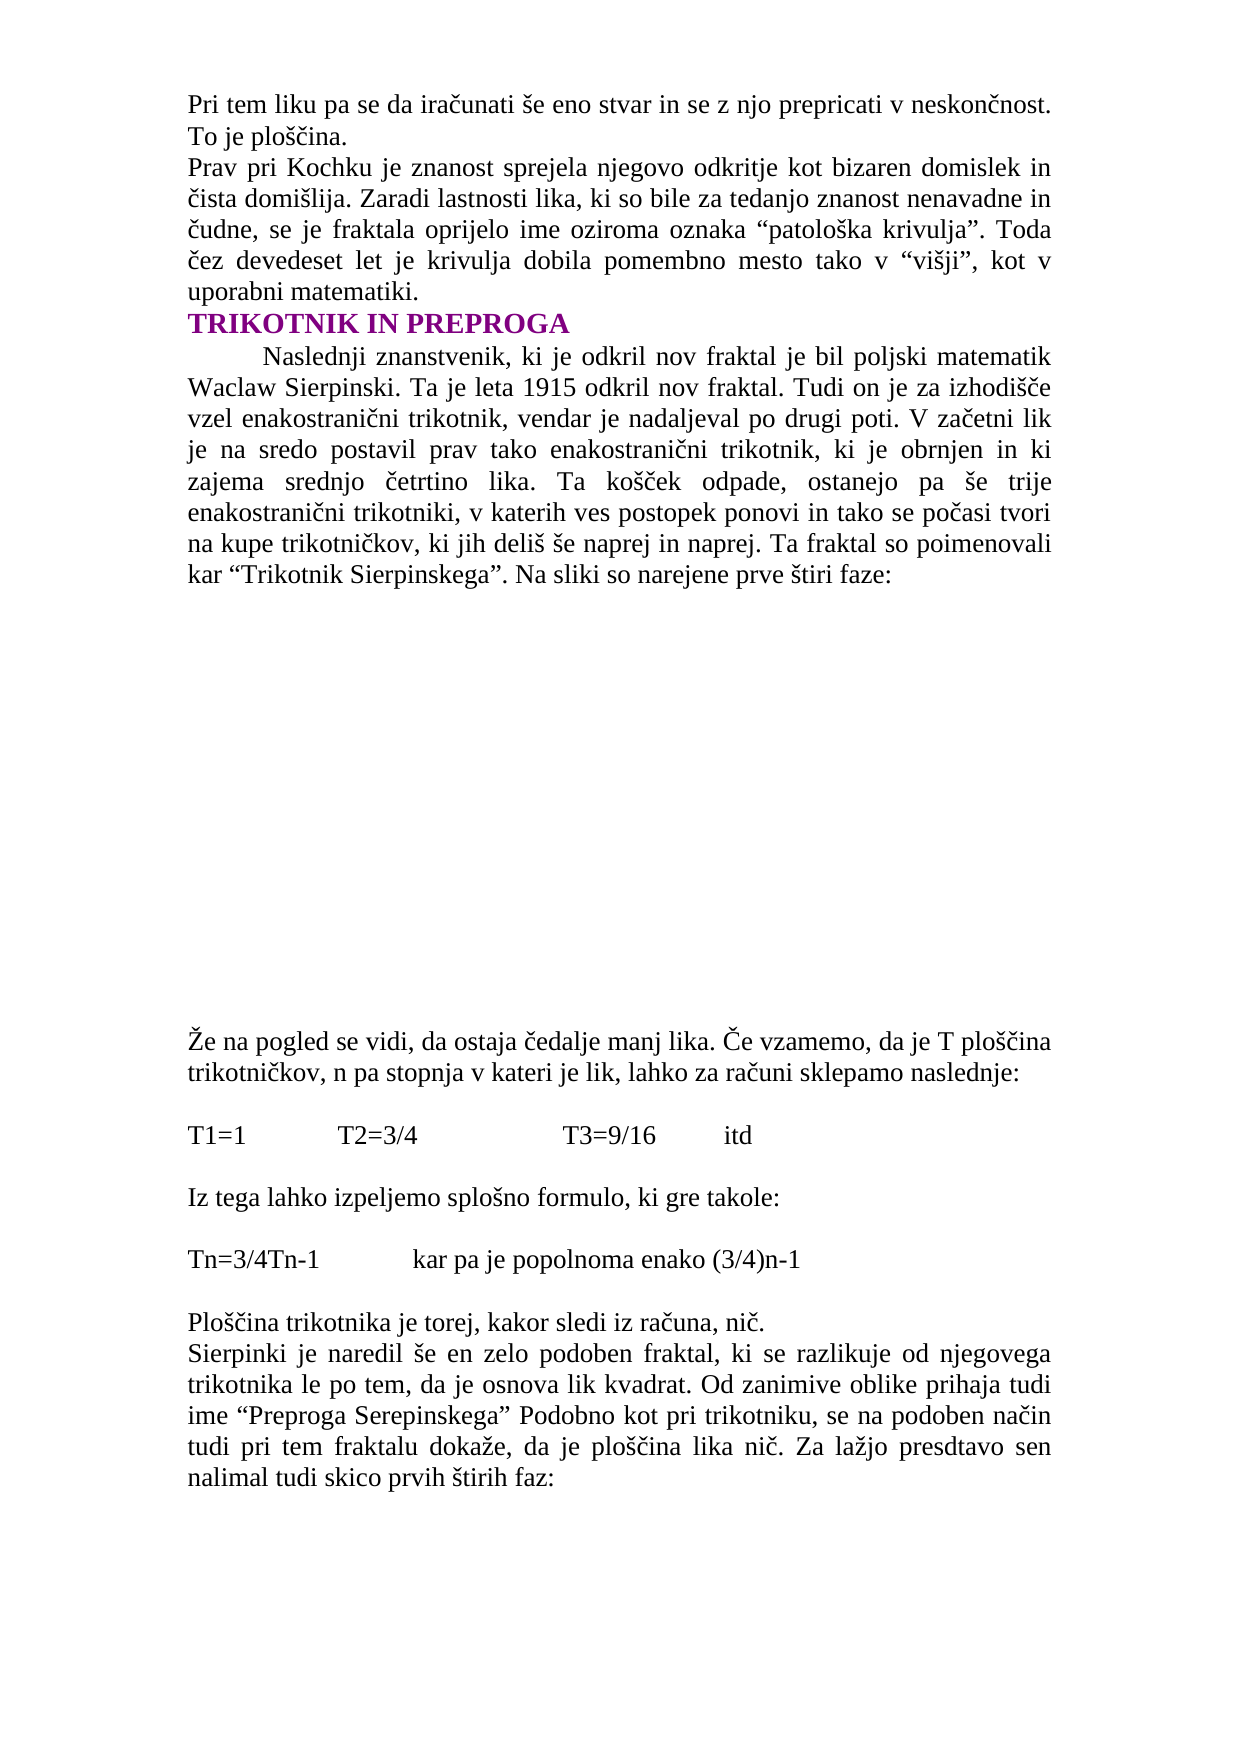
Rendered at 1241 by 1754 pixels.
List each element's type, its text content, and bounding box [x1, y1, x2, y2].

text Iz tega lahko izpeljemo splošno formulo, ki gre takole: [187, 1181, 1053, 1212]
text Sierpinki je naredil še en zelo podoben fraktal, ki se razlikuje od njegovega trikotnika le po tem, da je osnova lik kvadrat. Od zanimive oblike prihaja tudi ime “Preproga Serepinskega” Podobno kot pri trikotniku, se na podoben način tudi pri tem fraktalu dokaže, da je ploščina lika nič. Za lažjo presdtavo sen nalimal tudi skico prvih štirih faz: [187, 1337, 1053, 1493]
text Prav pri Kochku je znanost sprejela njegovo odkritje kot bizaren domislek in čista domišlija. Zaradi lastnosti lika, ki so bile za tedanjo znanost nenavadne in čudne, se je fraktala oprijelo ime oziroma oznaka “patološka krivulja”. Toda čez devedeset let je krivulja dobila pomembno mesto tako v “višji”, kot v uporabni matematiki. [187, 151, 1053, 307]
text Tn=3/4Tn-1 kar pa je popolnoma enako (3/4)n-1 [187, 1243, 1053, 1274]
text TRIKOTNIK IN PREPROGA [187, 307, 1053, 340]
text Naslednji znanstvenik, ki je odkril nov fraktal je bil poljski matematik Waclaw Sierpinski. Ta je leta 1915 odkril nov fraktal. Tudi on je za izhodišče vzel enakostranični trikotnik, vendar je nadaljeval po drugi poti. V začetni lik je na sredo postavil prav tako enakostranični trikotnik, ki je obrnjen in ki zajema srednjo četrtino lika. Ta košček odpade, ostanejo pa še trije enakostranični trikotniki, v katerih ves postopek ponovi in tako se počasi tvori na kupe trikotničkov, ki jih deliš še naprej in naprej. Ta fraktal so poimenovali kar “Trikotnik Sierpinskega”. Na sliki so narejene prve štiri faze: [187, 340, 1053, 589]
text Ploščina trikotnika je torej, kakor sledi iz računa, nič. [187, 1306, 1053, 1337]
text T1=1 T2=3/4 T3=9/16 itd [187, 1119, 1053, 1150]
text Pri tem liku pa se da iračunati še eno stvar in se z njo prepricati v neskončnost. To je ploščina. [187, 89, 1053, 151]
text Že na pogled se vidi, da ostaja čedalje manj lika. Če vzamemo, da je T ploščina trikotničkov, n pa stopnja v kateri je lik, lahko za računi sklepamo naslednje: [187, 1025, 1053, 1088]
